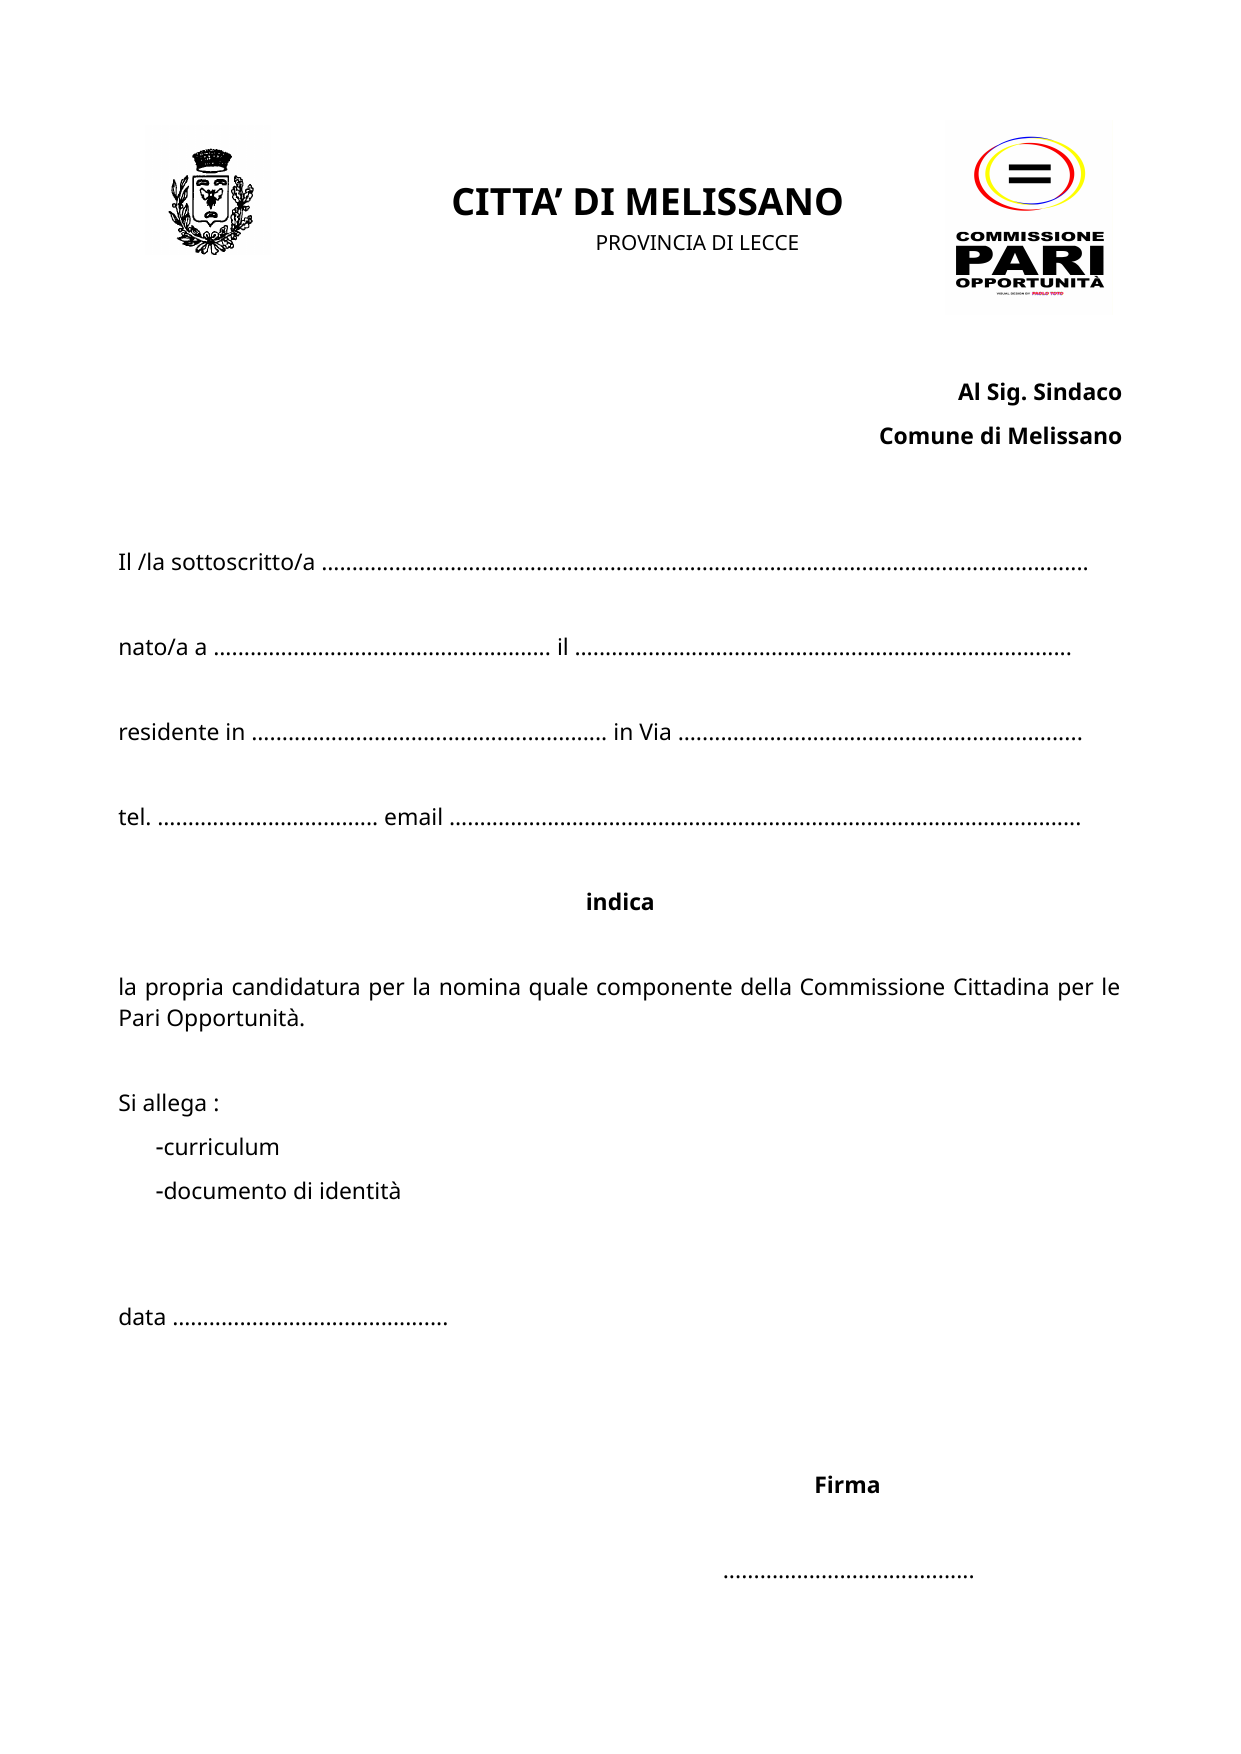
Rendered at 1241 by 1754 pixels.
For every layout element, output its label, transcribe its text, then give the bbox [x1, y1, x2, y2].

table_header [118, 118, 297, 342]
text ......................................... [118, 1553, 1122, 1585]
text tel. …................................. email ….................................................................................................... [118, 801, 1122, 832]
text data ….......................................... [118, 1301, 1122, 1332]
text indica [118, 886, 1122, 917]
text Il /la sottoscritto/a ….......................................................................................................................... [118, 546, 1122, 577]
text Comune di Melissano [118, 420, 1122, 451]
table_header [131, 120, 291, 261]
text la propria candidatura per la nomina quale componente della Commissione Cittadina per le Pari Opportunità. [118, 971, 1122, 1033]
table_header CITTA’ DI MELISSANO PROVINCIA DI LECCE [297, 118, 1240, 342]
text -curriculum [156, 1131, 1122, 1162]
text residente in …....................................................... in Via …............................................................... [118, 716, 1122, 747]
text -documento di identità [156, 1175, 1122, 1206]
text nato/a a ….................................................... il ….............................................................................. [118, 631, 1122, 662]
text Al Sig. Sindaco [118, 376, 1122, 407]
picture [945, 120, 1113, 315]
text Firma [783, 1468, 1122, 1500]
text Si allega : [118, 1087, 1122, 1118]
